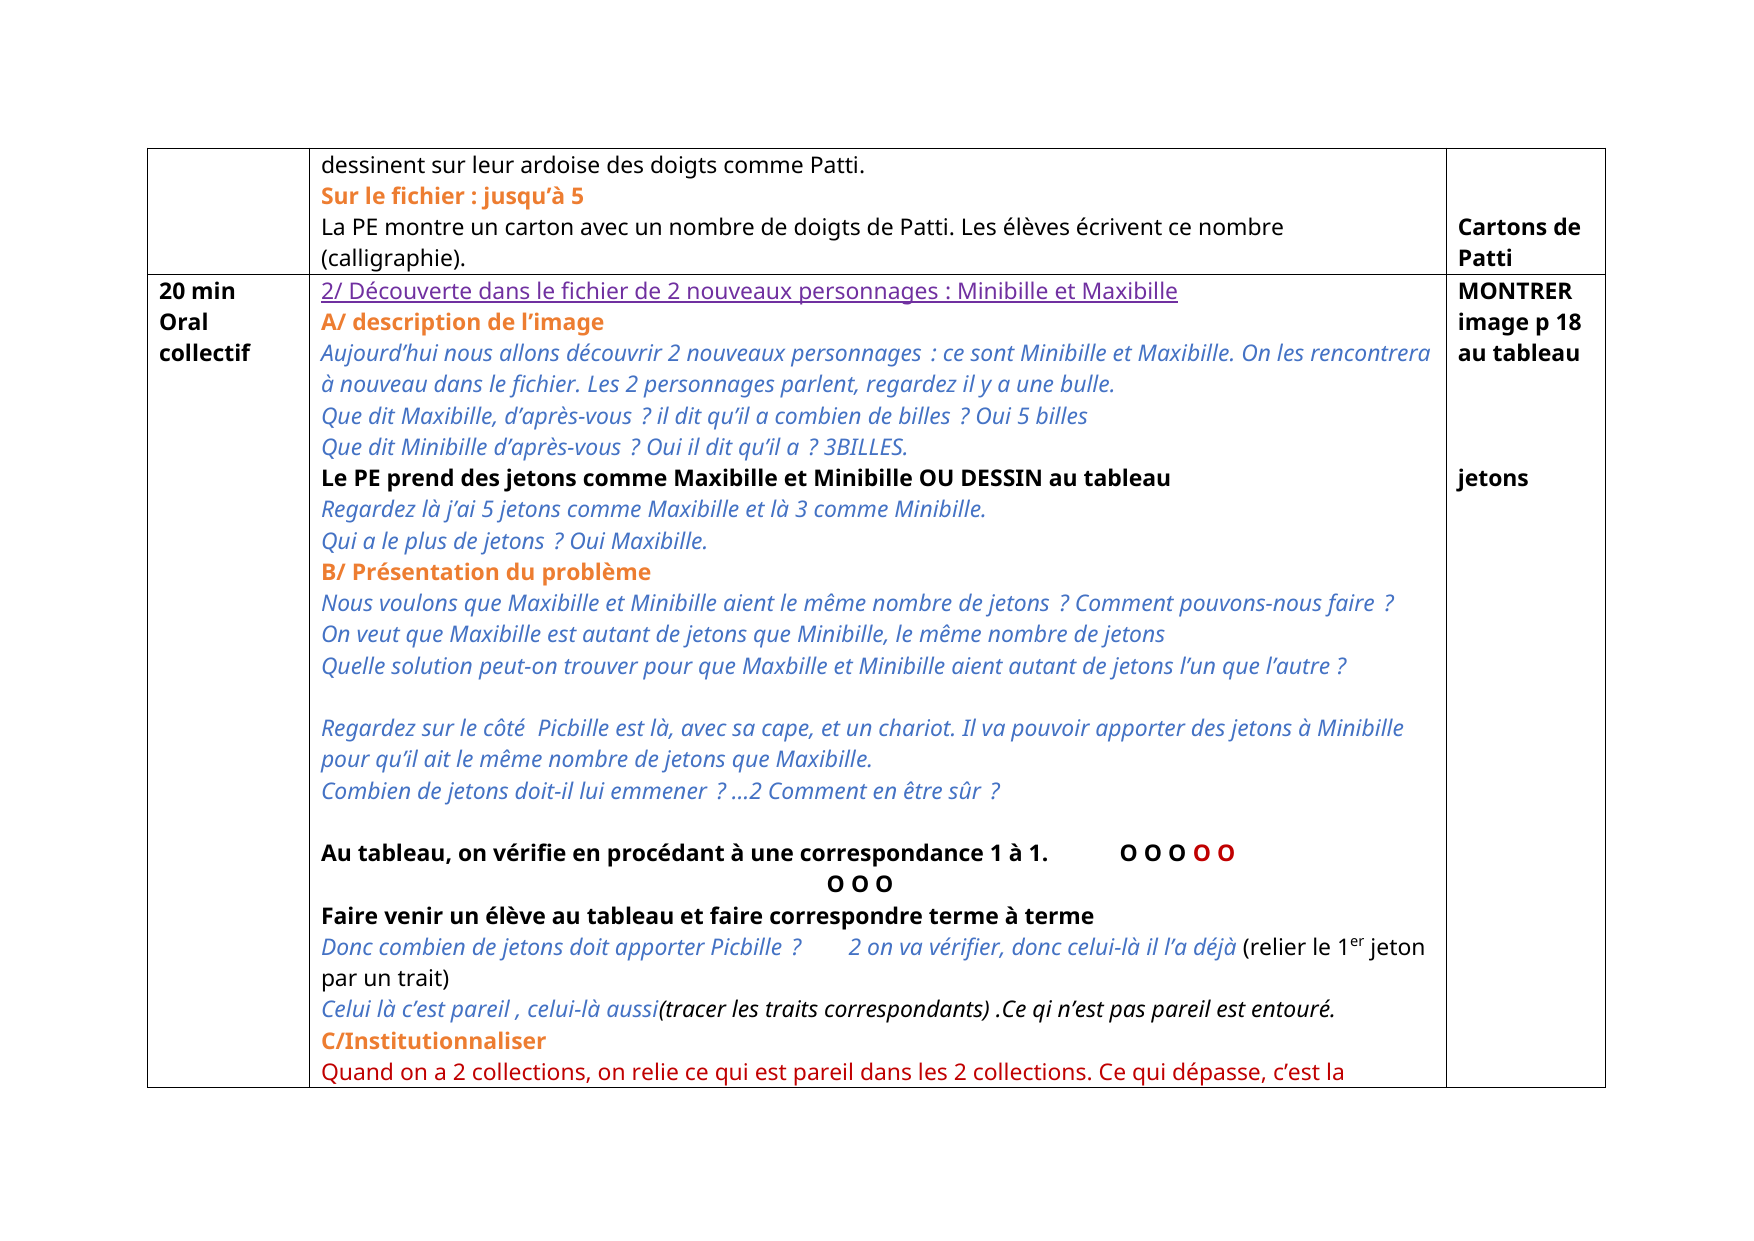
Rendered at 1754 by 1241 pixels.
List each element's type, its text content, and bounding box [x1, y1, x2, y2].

table_cell Cartons de Patti [1447, 149, 1605, 274]
table_cell MONTRER image p 18 au tableau jetons [1447, 275, 1605, 1087]
table_cell 20 min Oral collectif [148, 275, 309, 1087]
table_cell [148, 149, 309, 274]
table_cell dessinent sur leur ardoise des doigts comme Patti. Sur le fichier : jusqu’à 5 La PE montre un carton avec un nombre de doigts de Patti. Les élèves écrivent ce nombre (calligraphie). [310, 149, 1446, 274]
table_cell 2/ Découverte dans le fichier de 2 nouveaux personnages : Minibille et Maxibille A/ description de l’image Aujourd’hui nous allons découvrir 2 nouveaux personnages : ce sont Minibille et Maxibille. On les rencontrera à nouveau dans le fichier. Les 2 personnages parlent, regardez il y a une bulle. Que dit Maxibille, d’après-vous ? il dit qu’il a combien de billes ? Oui 5 billes Que dit Minibille d’après-vous ? Oui il dit qu’il a ? 3BILLES. Le PE prend des jetons comme Maxibille et Minibille OU DESSIN au tableau Regardez là j’ai 5 jetons comme Maxibille et là 3 comme Minibille. Qui a le plus de jetons ? Oui Maxibille. B/ Présentation du problème Nous voulons que Maxibille et Minibille aient le même nombre de jetons ? Comment pouvons-nous faire ? On veut que Maxibille est autant de jetons que Minibille, le même nombre de jetons Quelle solution peut-on trouver pour que Maxbille et Minibille aient autant de jetons l’un que l’autre ? Regardez sur le côté Picbille est là, avec sa cape, et un chariot. Il va pouvoir apporter des jetons à Minibille pour qu’il ait le même nombre de jetons que Maxibille. Combien de jetons doit-il lui emmener ? …2 Comment en être sûr ? Au tableau, on vérifie en procédant à une correspondance 1 à 1. O O O O O O O O Faire venir un élève au tableau et faire correspondre terme à terme Donc combien de jetons doit apporter Picbille ? 2 on va vérifier, donc celui-là il l’a déjà (relier le 1er jeton par un trait) Celui là c’est pareil , celui-là aussi(tracer les traits correspondants) .Ce qi n’est pas pareil est entouré. C/Institutionnaliser Quand on a 2 collections, on relie ce qui est pareil dans les 2 collections. Ce qui dépasse, c’est la [310, 275, 1446, 1087]
